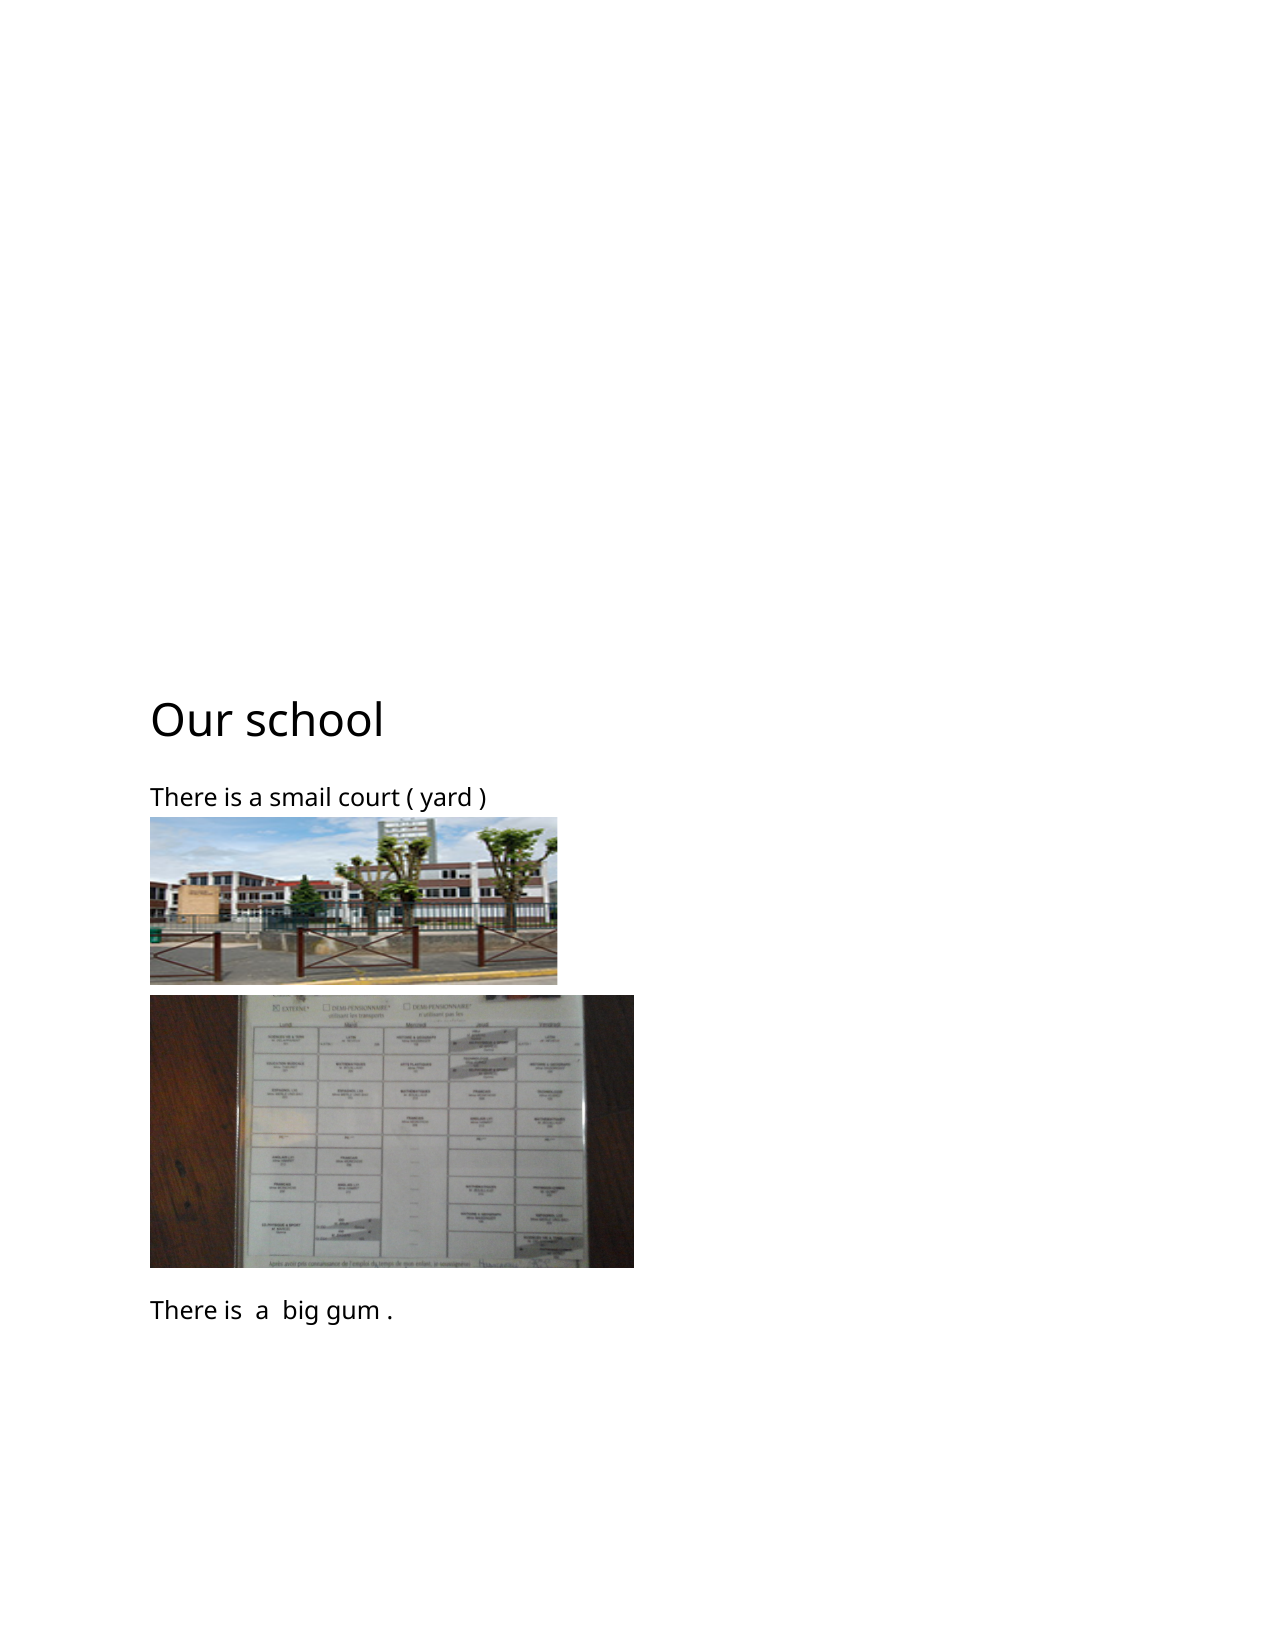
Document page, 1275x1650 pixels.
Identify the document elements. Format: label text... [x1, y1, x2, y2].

text Our school [150, 687, 1125, 749]
text There is a big gum . [150, 1293, 1125, 1327]
picture [150, 995, 634, 1268]
text There is a smail court ( yard ) [150, 780, 1125, 1268]
picture [150, 817, 558, 985]
